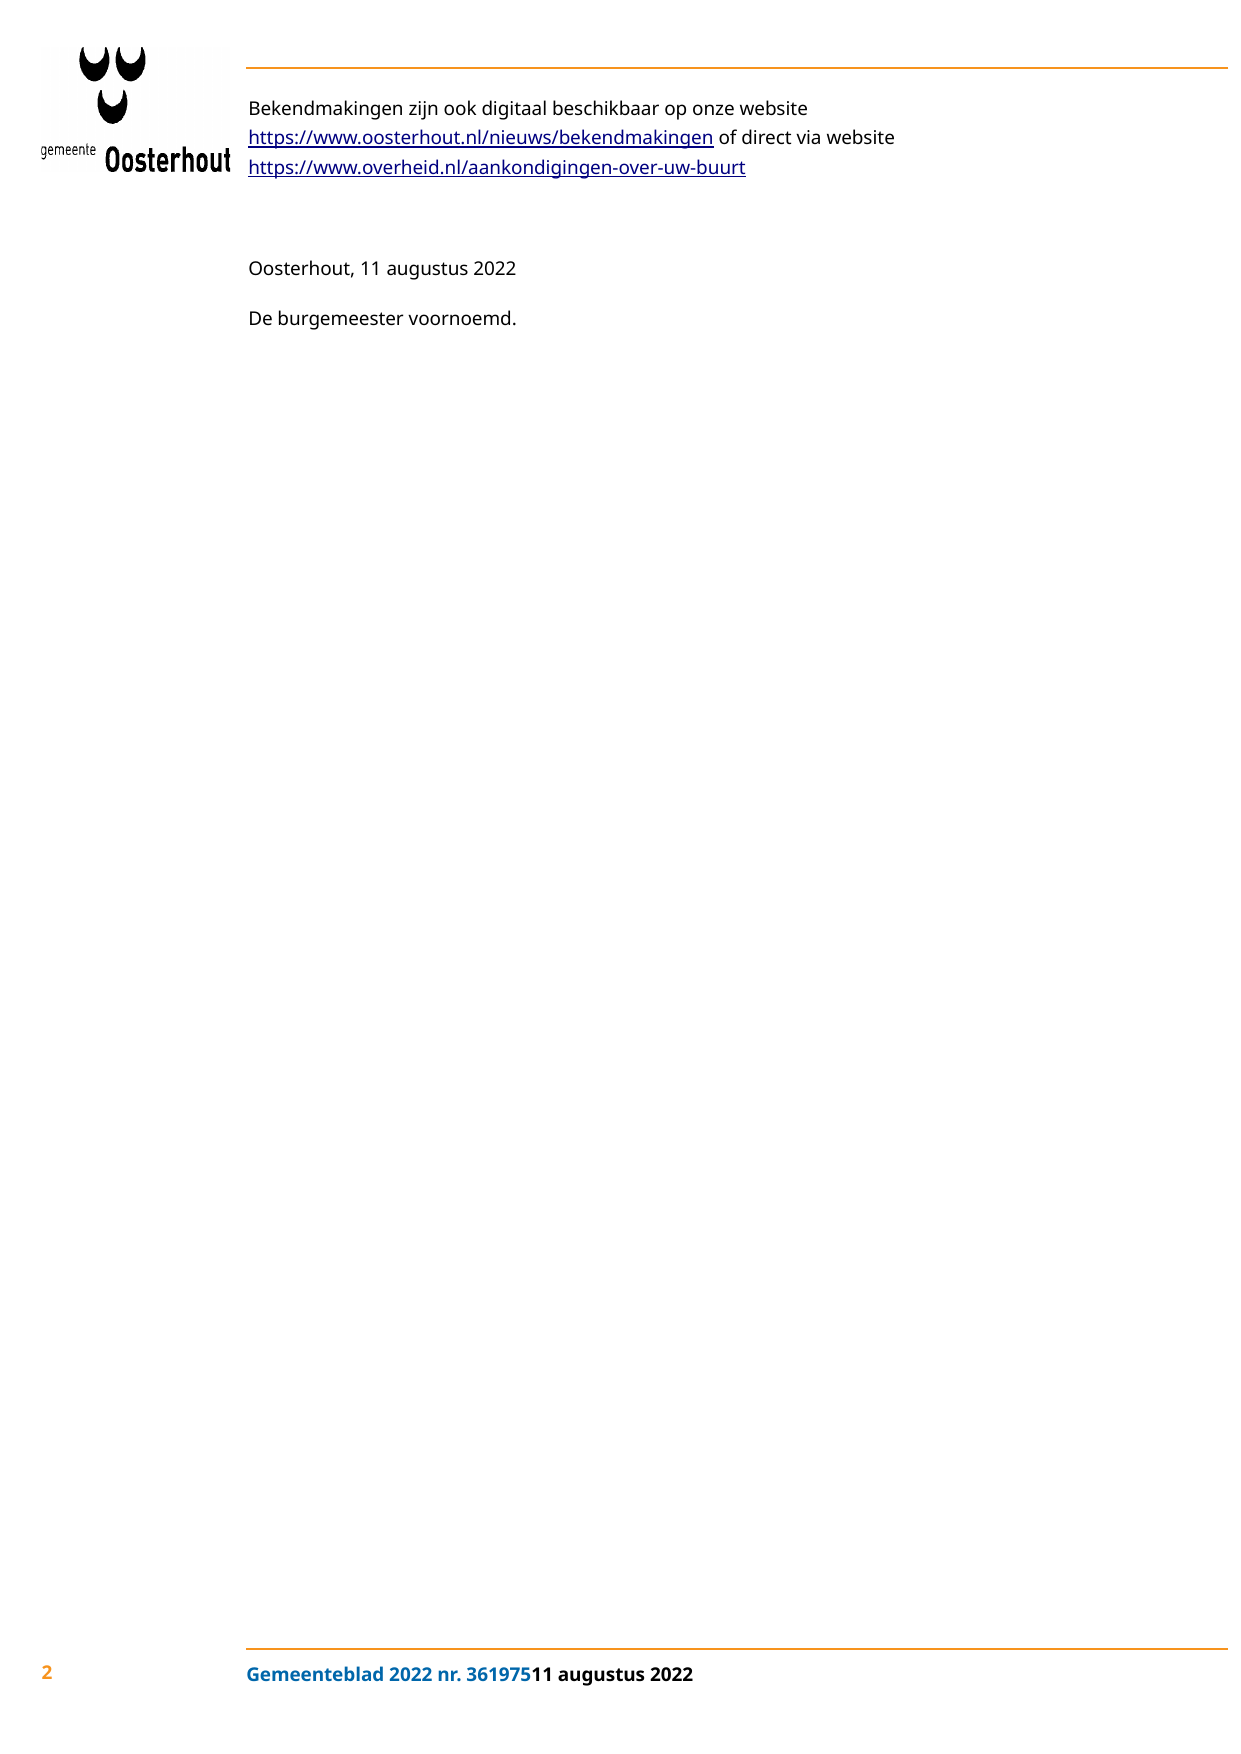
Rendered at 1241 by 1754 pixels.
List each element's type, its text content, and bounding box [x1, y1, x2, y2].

text Bekendmakingen zijn ook digitaal beschikbaar op onze website https://www.oosterhout.nl/nieuws/bekendmakingen of direct via website https://www.overheid.nl/aankondigingen-over-uw-buurt [248, 95, 1152, 180]
picture [41, 47, 231, 172]
text Oosterhout, 11 augustus 2022 [248, 255, 1152, 281]
text De burgemeester voornoemd. [248, 305, 1152, 331]
